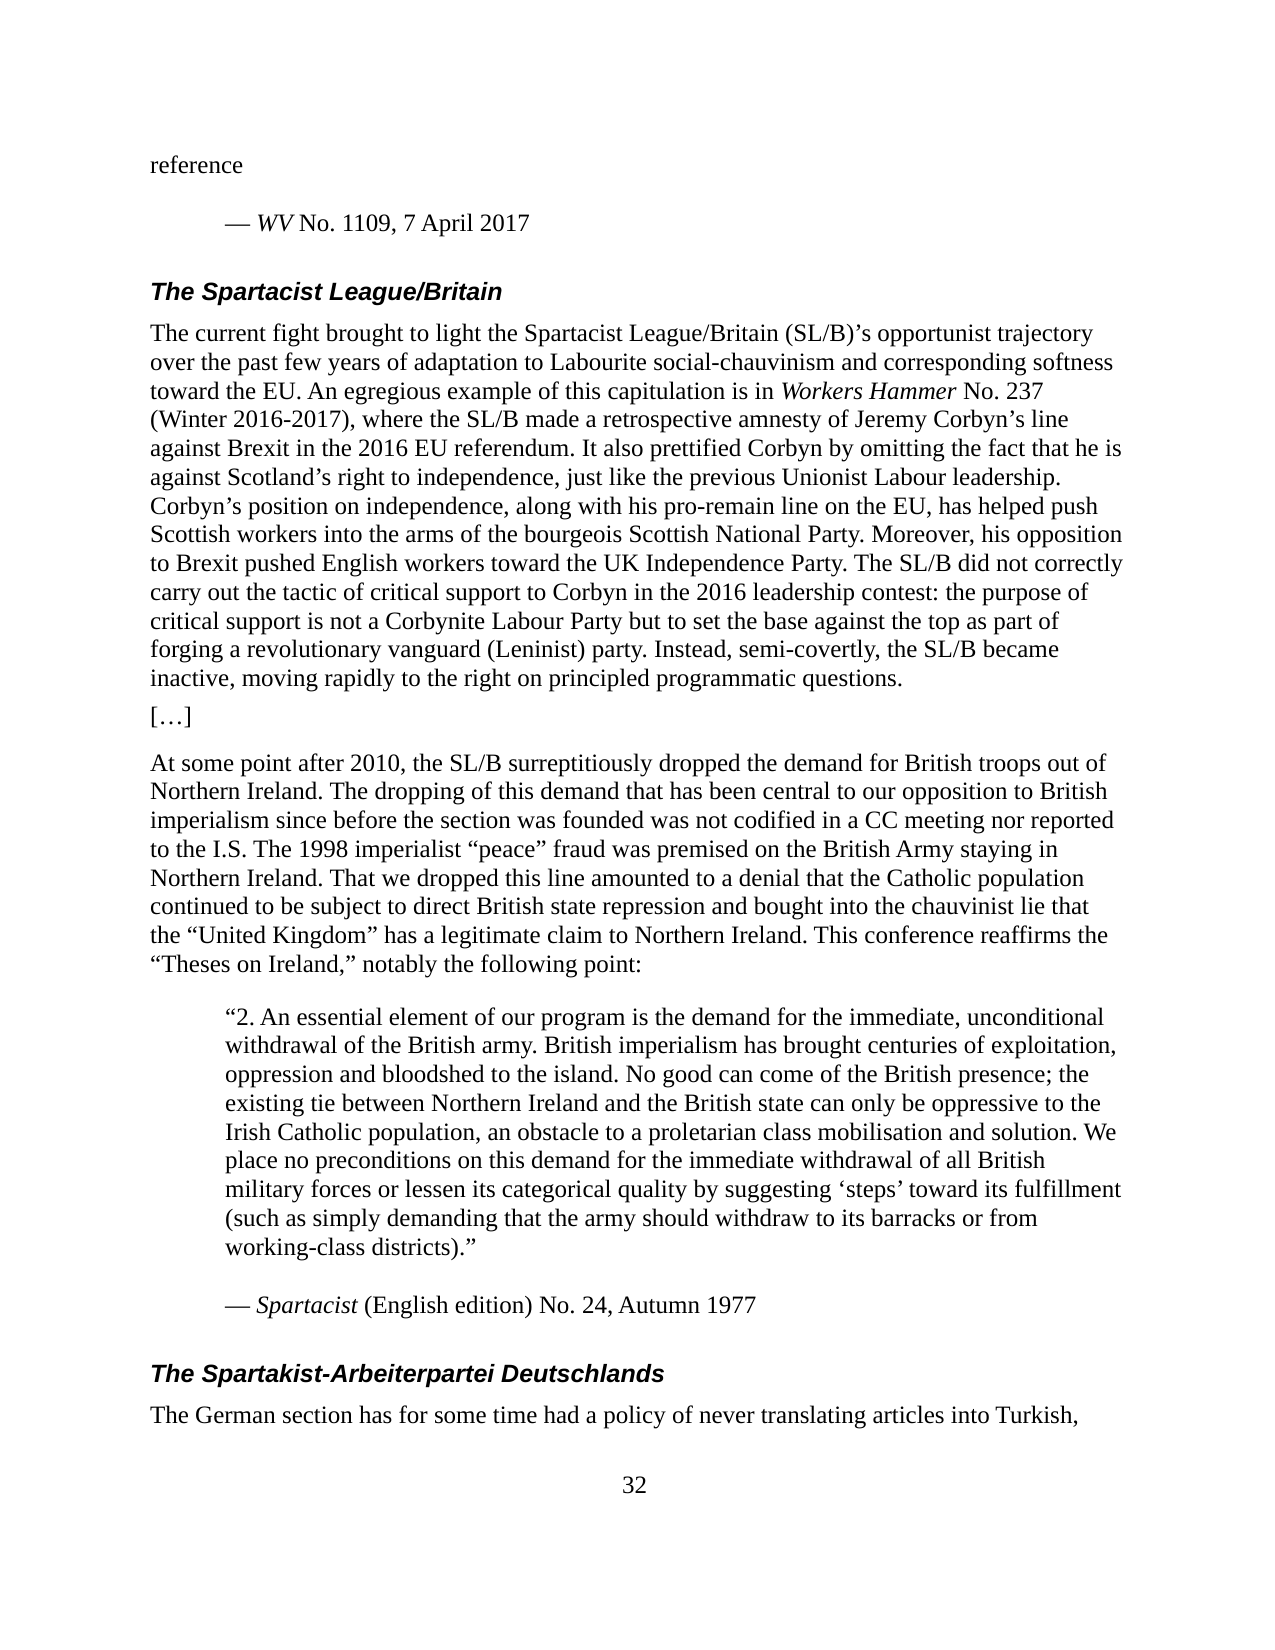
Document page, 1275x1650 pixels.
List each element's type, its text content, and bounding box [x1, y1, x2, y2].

text — WV No. 1109, 7 April 2017 [225, 208, 1125, 237]
subtitle The Spartakist-Arbeiterpartei Deutschlands [150, 1359, 1125, 1388]
text The current fight brought to light the Spartacist League/Britain (SL/B)’s opportunist trajectory over the past few years of adaptation to Labourite social-chauvinism and corresponding softness toward the EU. An egregious example of this capitulation is in Workers Hammer No. 237 (Winter 2016-2017), where the SL/B made a retrospective amnesty of Jeremy Corbyn’s line against Brexit in the 2016 EU referendum. It also prettified Corbyn by omitting the fact that he is against Scotland’s right to independence, just like the previous Unionist Labour leadership. Corbyn’s position on independence, along with his pro-remain line on the EU, has helped push Scottish workers into the arms of the bourgeois Scottish National Party. Moreover, his opposition to Brexit pushed English workers toward the UK Independence Party. The SL/B did not correctly carry out the tactic of critical support to Corbyn in the 2016 leadership contest: the purpose of critical support is not a Corbynite Labour Party but to set the base against the top as part of forging a revolutionary vanguard (Leninist) party. Instead, semi-covertly, the SL/B became inactive, moving rapidly to the right on principled programmatic questions. [150, 318, 1125, 692]
text At some point after 2010, the SL/B surreptitiously dropped the demand for British troops out of Northern Ireland. The dropping of this demand that has been central to our opposition to British imperialism since before the section was founded was not codified in a CC meeting nor reported to the I.S. The 1998 imperialist “peace” fraud was premised on the British Army staying in Northern Ireland. That we dropped this line amounted to a denial that the Catholic population continued to be subject to direct British state repression and bought into the chauvinist lie that the “United Kingdom” has a legitimate claim to Northern Ireland. This conference reaffirms the “Theses on Ireland,” notably the following point: [150, 748, 1125, 978]
text The German section has for some time had a policy of never translating articles into Turkish, [150, 1400, 1125, 1429]
subtitle The Spartacist League/Britain [150, 277, 1125, 306]
text — Spartacist (English edition) No. 24, Autumn 1977 [225, 1290, 1125, 1319]
text […] [150, 701, 1125, 730]
text “2. An essential element of our program is the demand for the immediate, unconditional withdrawal of the British army. British imperialism has brought centuries of exploitation, oppression and bloodshed to the island. No good can come of the British presence; the existing tie between Northern Ireland and the British state can only be oppressive to the Irish Catholic population, an obstacle to a proletarian class mobilisation and solution. We place no preconditions on this demand for the immediate withdrawal of all British military forces or lessen its categorical quality by suggesting ‘steps’ toward its fulfillment (such as simply demanding that the army should withdraw to its barracks or from working-class districts).” [225, 1002, 1125, 1260]
